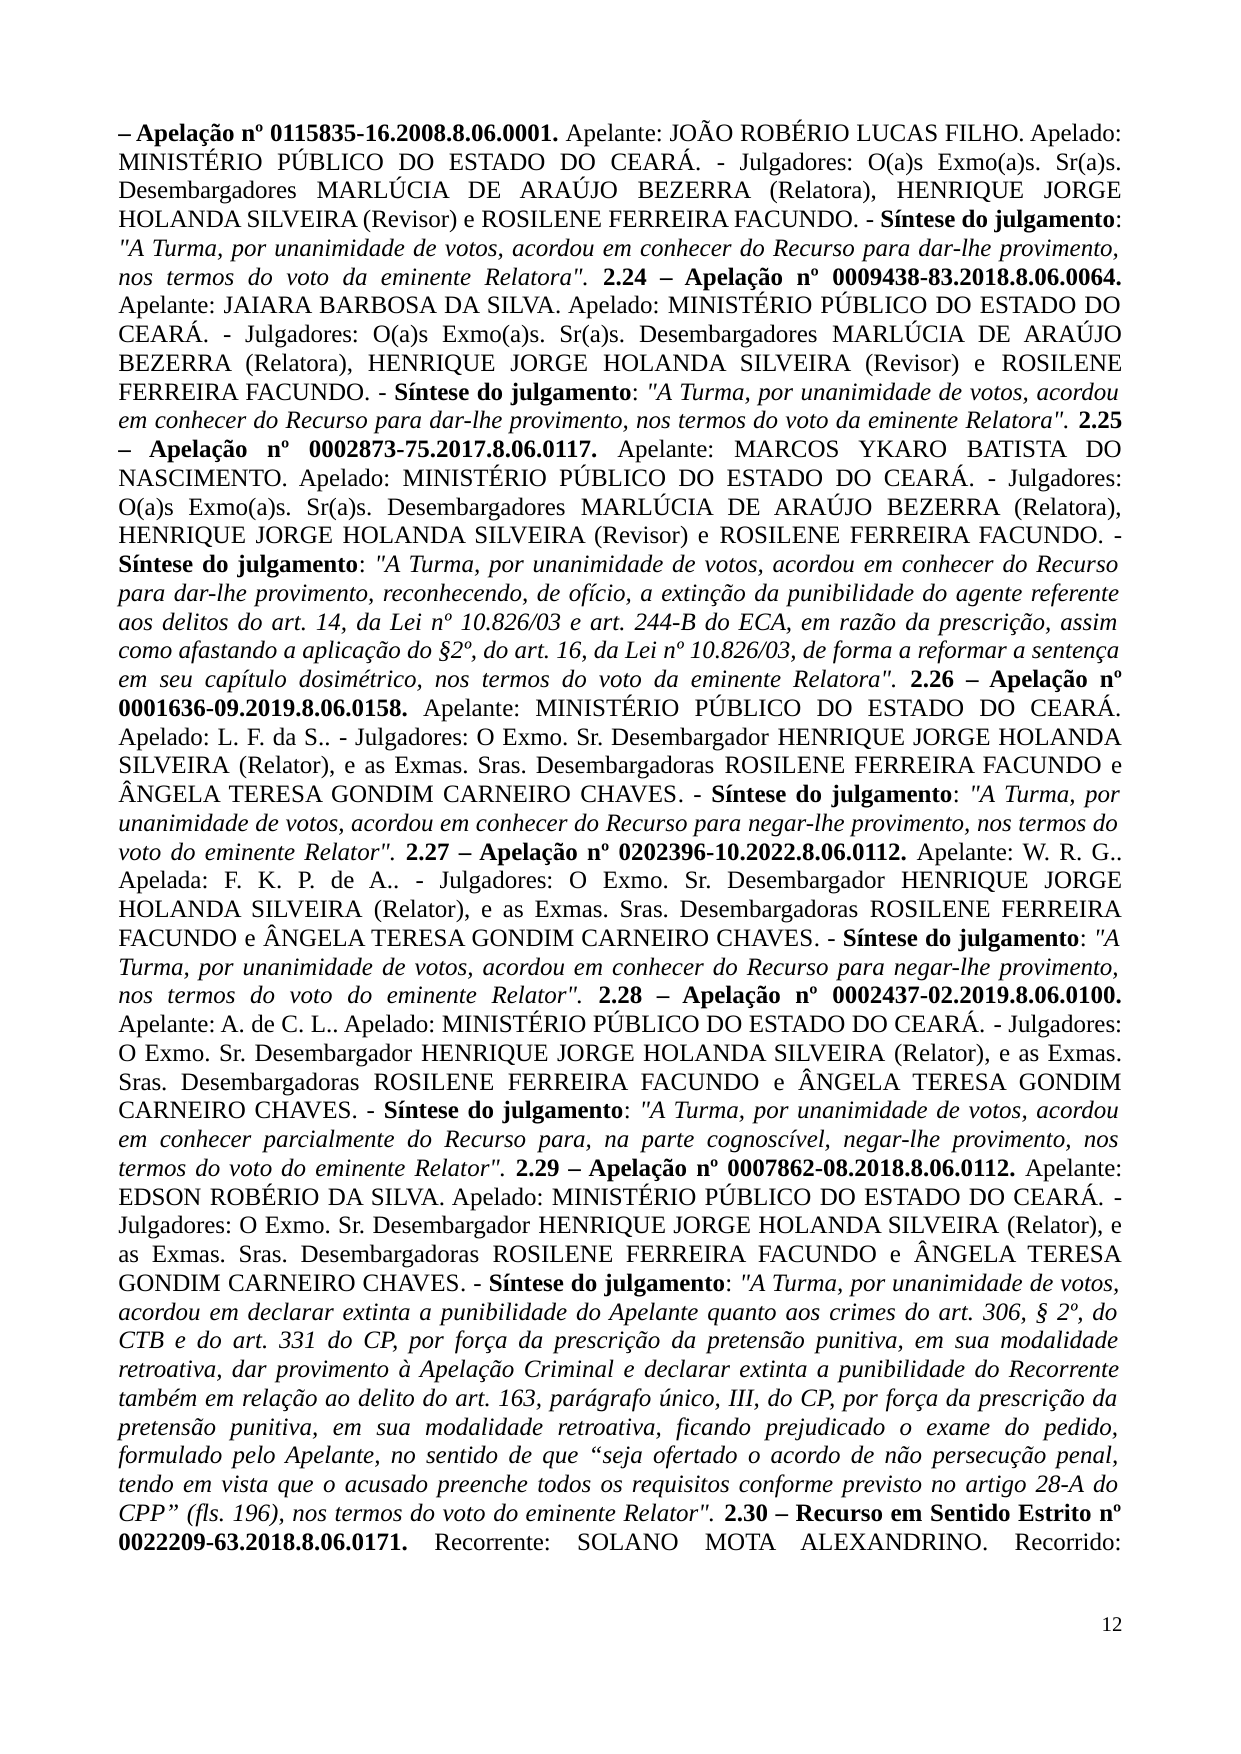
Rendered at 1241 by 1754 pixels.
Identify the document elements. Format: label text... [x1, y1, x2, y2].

text – Apelação nº 0115835-16.2008.8.06.0001. Apelante: JOÃO ROBÉRIO LUCAS FILHO. Apelado: MINISTÉRIO PÚBLICO DO ESTADO DO CEARÁ. - Julgadores: O(a)s Exmo(a)s. Sr(a)s. Desembargadores MARLÚCIA DE ARAÚJO BEZERRA (Relatora), HENRIQUE JORGE HOLANDA SILVEIRA (Revisor) e ROSILENE FERREIRA FACUNDO. - Síntese do julgamento: "A Turma, por unanimidade de votos, acordou em conhecer do Recurso para dar-lhe provimento, nos termos do voto da eminente Relatora". 2.24 – Apelação nº 0009438-83.2018.8.06.0064. Apelante: JAIARA BARBOSA DA SILVA. Apelado: MINISTÉRIO PÚBLICO DO ESTADO DO CEARÁ. - Julgadores: O(a)s Exmo(a)s. Sr(a)s. Desembargadores MARLÚCIA DE ARAÚJO BEZERRA (Relatora), HENRIQUE JORGE HOLANDA SILVEIRA (Revisor) e ROSILENE FERREIRA FACUNDO. - Síntese do julgamento: "A Turma, por unanimidade de votos, acordou em conhecer do Recurso para dar-lhe provimento, nos termos do voto da eminente Relatora". 2.25 – Apelação nº 0002873-75.2017.8.06.0117. Apelante: MARCOS YKARO BATISTA DO NASCIMENTO. Apelado: MINISTÉRIO PÚBLICO DO ESTADO DO CEARÁ. - Julgadores: O(a)s Exmo(a)s. Sr(a)s. Desembargadores MARLÚCIA DE ARAÚJO BEZERRA (Relatora), HENRIQUE JORGE HOLANDA SILVEIRA (Revisor) e ROSILENE FERREIRA FACUNDO. - Síntese do julgamento: "A Turma, por unanimidade de votos, acordou em conhecer do Recurso para dar-lhe provimento, reconhecendo, de ofício, a extinção da punibilidade do agente referente aos delitos do art. 14, da Lei nº 10.826/03 e art. 244-B do ECA, em razão da prescrição, assim como afastando a aplicação do §2º, do art. 16, da Lei nº 10.826/03, de forma a reformar a sentença em seu capítulo dosimétrico, nos termos do voto da eminente Relatora". 2.26 – Apelação nº 0001636-09.2019.8.06.0158. Apelante: MINISTÉRIO PÚBLICO DO ESTADO DO CEARÁ. Apelado: L. F. da S.. - Julgadores: O Exmo. Sr. Desembargador HENRIQUE JORGE HOLANDA SILVEIRA (Relator), e as Exmas. Sras. Desembargadoras ROSILENE FERREIRA FACUNDO e ÂNGELA TERESA GONDIM CARNEIRO CHAVES. - Síntese do julgamento: "A Turma, por unanimidade de votos, acordou em conhecer do Recurso para negar-lhe provimento, nos termos do voto do eminente Relator". 2.27 – Apelação nº 0202396-10.2022.8.06.0112. Apelante: W. R. G.. Apelada: F. K. P. de A.. - Julgadores: O Exmo. Sr. Desembargador HENRIQUE JORGE HOLANDA SILVEIRA (Relator), e as Exmas. Sras. Desembargadoras ROSILENE FERREIRA FACUNDO e ÂNGELA TERESA GONDIM CARNEIRO CHAVES. - Síntese do julgamento: "A Turma, por unanimidade de votos, acordou em conhecer do Recurso para negar-lhe provimento, nos termos do voto do eminente Relator". 2.28 – Apelação nº 0002437-02.2019.8.06.0100. Apelante: A. de C. L.. Apelado: MINISTÉRIO PÚBLICO DO ESTADO DO CEARÁ. - Julgadores: O Exmo. Sr. Desembargador HENRIQUE JORGE HOLANDA SILVEIRA (Relator), e as Exmas. Sras. Desembargadoras ROSILENE FERREIRA FACUNDO e ÂNGELA TERESA GONDIM CARNEIRO CHAVES. - Síntese do julgamento: "A Turma, por unanimidade de votos, acordou em conhecer parcialmente do Recurso para, na parte cognoscível, negar-lhe provimento, nos termos do voto do eminente Relator". 2.29 – Apelação nº 0007862-08.2018.8.06.0112. Apelante: EDSON ROBÉRIO DA SILVA. Apelado: MINISTÉRIO PÚBLICO DO ESTADO DO CEARÁ. - Julgadores: O Exmo. Sr. Desembargador HENRIQUE JORGE HOLANDA SILVEIRA (Relator), e as Exmas. Sras. Desembargadoras ROSILENE FERREIRA FACUNDO e ÂNGELA TERESA GONDIM CARNEIRO CHAVES. - Síntese do julgamento: "A Turma, por unanimidade de votos, acordou em declarar extinta a punibilidade do Apelante quanto aos crimes do art. 306, § 2º, do CTB e do art. 331 do CP, por força da prescrição da pretensão punitiva, em sua modalidade retroativa, dar provimento à Apelação Criminal e declarar extinta a punibilidade do Recorrente também em relação ao delito do art. 163, parágrafo único, III, do CP, por força da prescrição da pretensão punitiva, em sua modalidade retroativa, ficando prejudicado o exame do pedido, formulado pelo Apelante, no sentido de que “seja ofertado o acordo de não persecução penal, tendo em vista que o acusado preenche todos os requisitos conforme previsto no artigo 28-A do CPP” (fls. 196), nos termos do voto do eminente Relator". 2.30 – Recurso em Sentido Estrito nº 0022209-63.2018.8.06.0171. Recorrente: SOLANO MOTA ALEXANDRINO. Recorrido: [118, 118, 1122, 1556]
